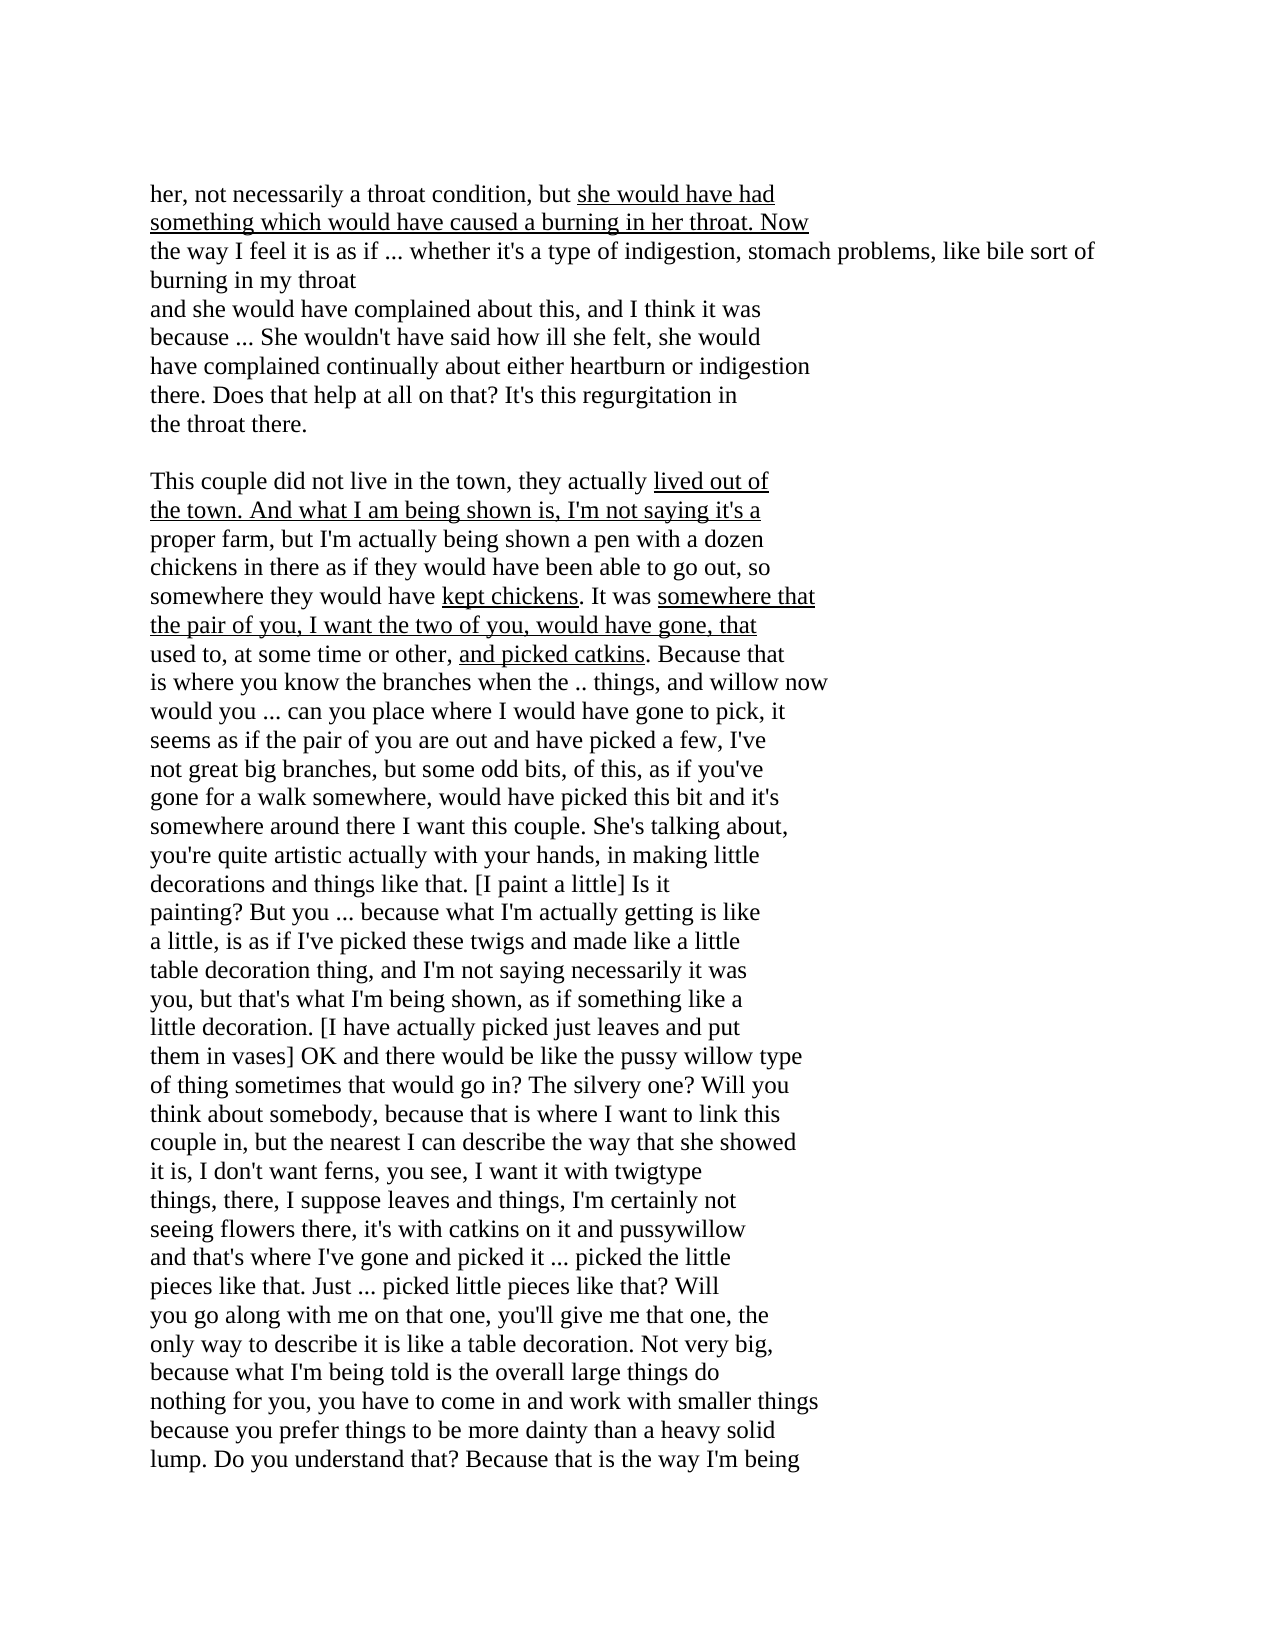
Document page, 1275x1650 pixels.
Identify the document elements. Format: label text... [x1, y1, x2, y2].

text it is, I don't want ferns, you see, I want it with twigtype [150, 1156, 1125, 1185]
text used to, at some time or other, and picked catkins. Because that [150, 639, 1125, 667]
text and that's where I've gone and picked it ... picked the little [150, 1242, 1125, 1271]
text of thing sometimes that would go in? The silvery one? Will you [150, 1070, 1125, 1099]
text something which would have caused a burning in her throat. Now [150, 207, 1125, 236]
text because you prefer things to be more dainty than a heavy solid [150, 1415, 1125, 1444]
text the throat there. [150, 409, 1125, 437]
text the town. And what I am being shown is, I'm not saying it's a [150, 495, 1125, 524]
text the way I feel it is as if ... whether it's a type of indigestion, stomach problems, like bile sort of burning in my throat [150, 236, 1125, 294]
text only way to describe it is like a table decoration. Not very big, [150, 1329, 1125, 1357]
text seeing flowers there, it's with catkins on it and pussywillow [150, 1214, 1125, 1242]
text because ... She wouldn't have said how ill she felt, she would [150, 322, 1125, 351]
text somewhere they would have kept chickens. It was somewhere that [150, 581, 1125, 610]
text you, but that's what I'm being shown, as if something like a [150, 984, 1125, 1012]
text somewhere around there I want this couple. She's talking about, [150, 811, 1125, 840]
text decorations and things like that. [I paint a little] Is it [150, 869, 1125, 897]
text is where you know the branches when the .. things, and willow now [150, 667, 1125, 696]
text not great big branches, but some odd bits, of this, as if you've [150, 754, 1125, 782]
text couple in, but the nearest I can describe the way that she showed [150, 1127, 1125, 1156]
text proper farm, but I'm actually being shown a pen with a dozen [150, 524, 1125, 552]
text and she would have complained about this, and I think it was [150, 294, 1125, 322]
text think about somebody, because that is where I want to link this [150, 1099, 1125, 1127]
text them in vases] OK and there would be like the pussy willow type [150, 1041, 1125, 1070]
text the pair of you, I want the two of you, would have gone, that [150, 610, 1125, 639]
text a little, is as if I've picked these twigs and made like a little [150, 926, 1125, 955]
text painting? But you ... because what I'm actually getting is like [150, 897, 1125, 926]
text would you ... can you place where I would have gone to pick, it [150, 696, 1125, 725]
text chickens in there as if they would have been able to go out, so [150, 552, 1125, 581]
text there. Does that help at all on that? It's this regurgitation in [150, 380, 1125, 409]
text have complained continually about either heartburn or indigestion [150, 351, 1125, 380]
text pieces like that. Just ... picked little pieces like that? Will [150, 1271, 1125, 1300]
text table decoration thing, and I'm not saying necessarily it was [150, 955, 1125, 984]
text seems as if the pair of you are out and have picked a few, I've [150, 725, 1125, 754]
text gone for a walk somewhere, would have picked this bit and it's [150, 782, 1125, 811]
text because what I'm being told is the overall large things do [150, 1357, 1125, 1386]
text you're quite artistic actually with your hands, in making little [150, 840, 1125, 869]
text you go along with me on that one, you'll give me that one, the [150, 1300, 1125, 1329]
text This couple did not live in the town, they actually lived out of [150, 466, 1125, 495]
text her, not necessarily a throat condition, but she would have had [150, 179, 1125, 207]
text little decoration. [I have actually picked just leaves and put [150, 1012, 1125, 1041]
text things, there, I suppose leaves and things, I'm certainly not [150, 1185, 1125, 1214]
text nothing for you, you have to come in and work with smaller things [150, 1386, 1125, 1415]
text lump. Do you understand that? Because that is the way I'm being [150, 1444, 1125, 1472]
